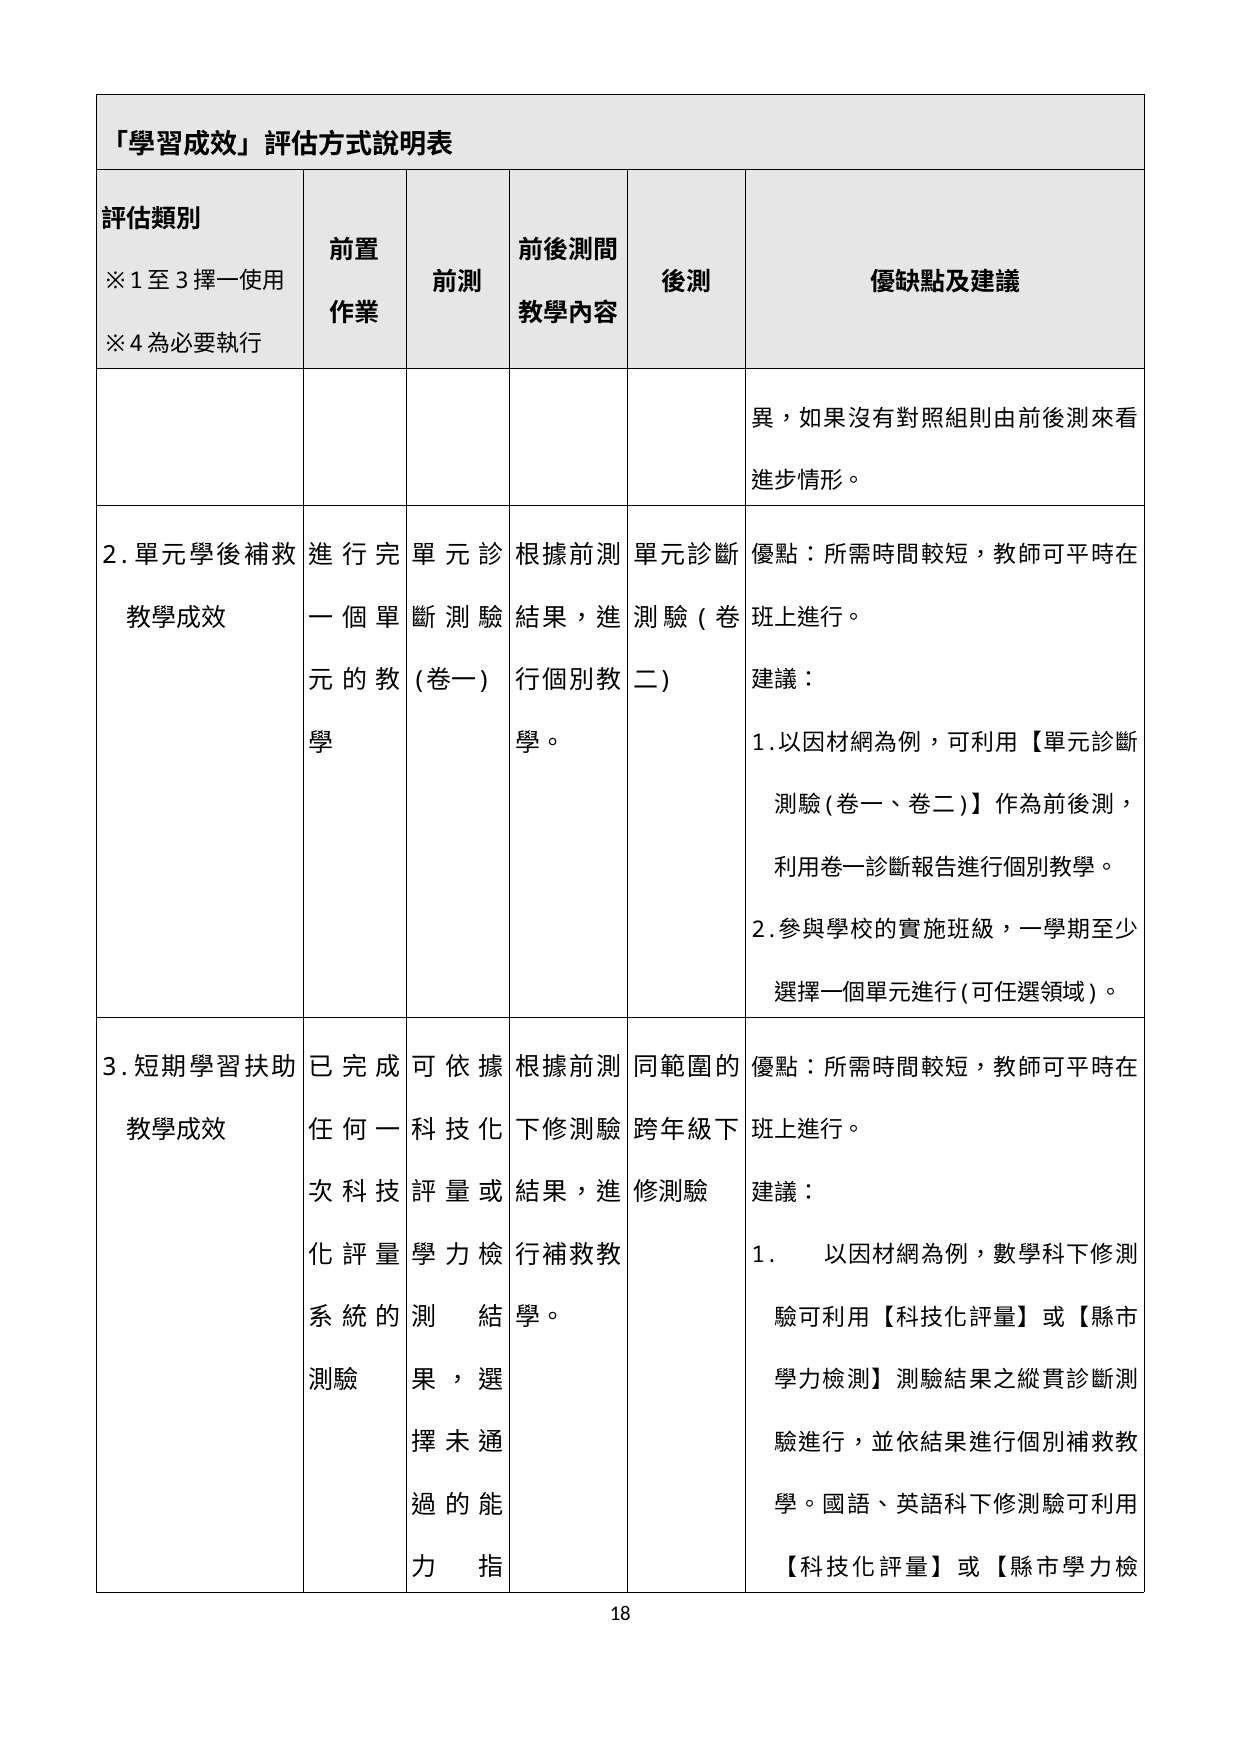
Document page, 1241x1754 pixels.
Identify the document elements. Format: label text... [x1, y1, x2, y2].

table_cell 前置 作業 [304, 170, 406, 368]
table_cell 後測 [628, 170, 745, 368]
table_cell 根據前測結果，進行個別教學。 [510, 506, 627, 1017]
table_cell [304, 369, 406, 505]
table_cell 優缺點及建議 [746, 170, 1144, 368]
table_cell 同範圍的跨年級下修測驗 [628, 1018, 745, 1592]
table_cell [97, 369, 303, 505]
table_cell 異，如果沒有對照組則由前後測來看進步情形。 [746, 369, 1144, 505]
table_cell 進行完一個單元的教學 [304, 506, 406, 1017]
table_cell [628, 369, 745, 505]
table_cell 評估類別 ※1至3擇一使用 ※4為必要執行 [97, 170, 303, 368]
table_cell 優點：所需時間較短，教師可平時在班上進行。 建議： 以因材網為例，可利用【單元診斷測驗(卷一、卷二)】作為前後測，利用卷一診斷報告進行個別教學。 參與學校的實施班級，一學期至少選擇一個單元進行(可任選領域)。 [746, 506, 1144, 1017]
table_cell 可依據科技化評量或學力檢測結果，選擇未通過的能力指 [407, 1018, 509, 1592]
table_cell 前後測間 教學內容 [510, 170, 627, 368]
table_header 「學習成效」評估方式說明表 [97, 95, 1144, 169]
table_cell 根據前測下修測驗結果，進行補救教學。 [510, 1018, 627, 1592]
table_cell 單元診斷測驗(卷一) [407, 506, 509, 1017]
table_cell 優點：所需時間較短，教師可平時在班上進行。 建議： 以因材網為例，數學科下修測驗可利用【科技化評量】或【縣市學力檢測】測驗結果之縱貫診斷測驗進行，並依結果進行個別補救教學。國語、英語科下修測驗可利用【科技化評量】或【縣市學力檢 [746, 1018, 1144, 1592]
table_cell 單元診斷測驗(卷二) [628, 506, 745, 1017]
table_cell 前測 [407, 170, 509, 368]
table_cell 2.單元學後補救教學成效 [97, 506, 303, 1017]
table_cell 3.短期學習扶助教學成效 [97, 1018, 303, 1592]
table_cell [510, 369, 627, 505]
table_cell 已完成任何一次科技化評量系統的測驗 [304, 1018, 406, 1592]
table_cell [407, 369, 509, 505]
